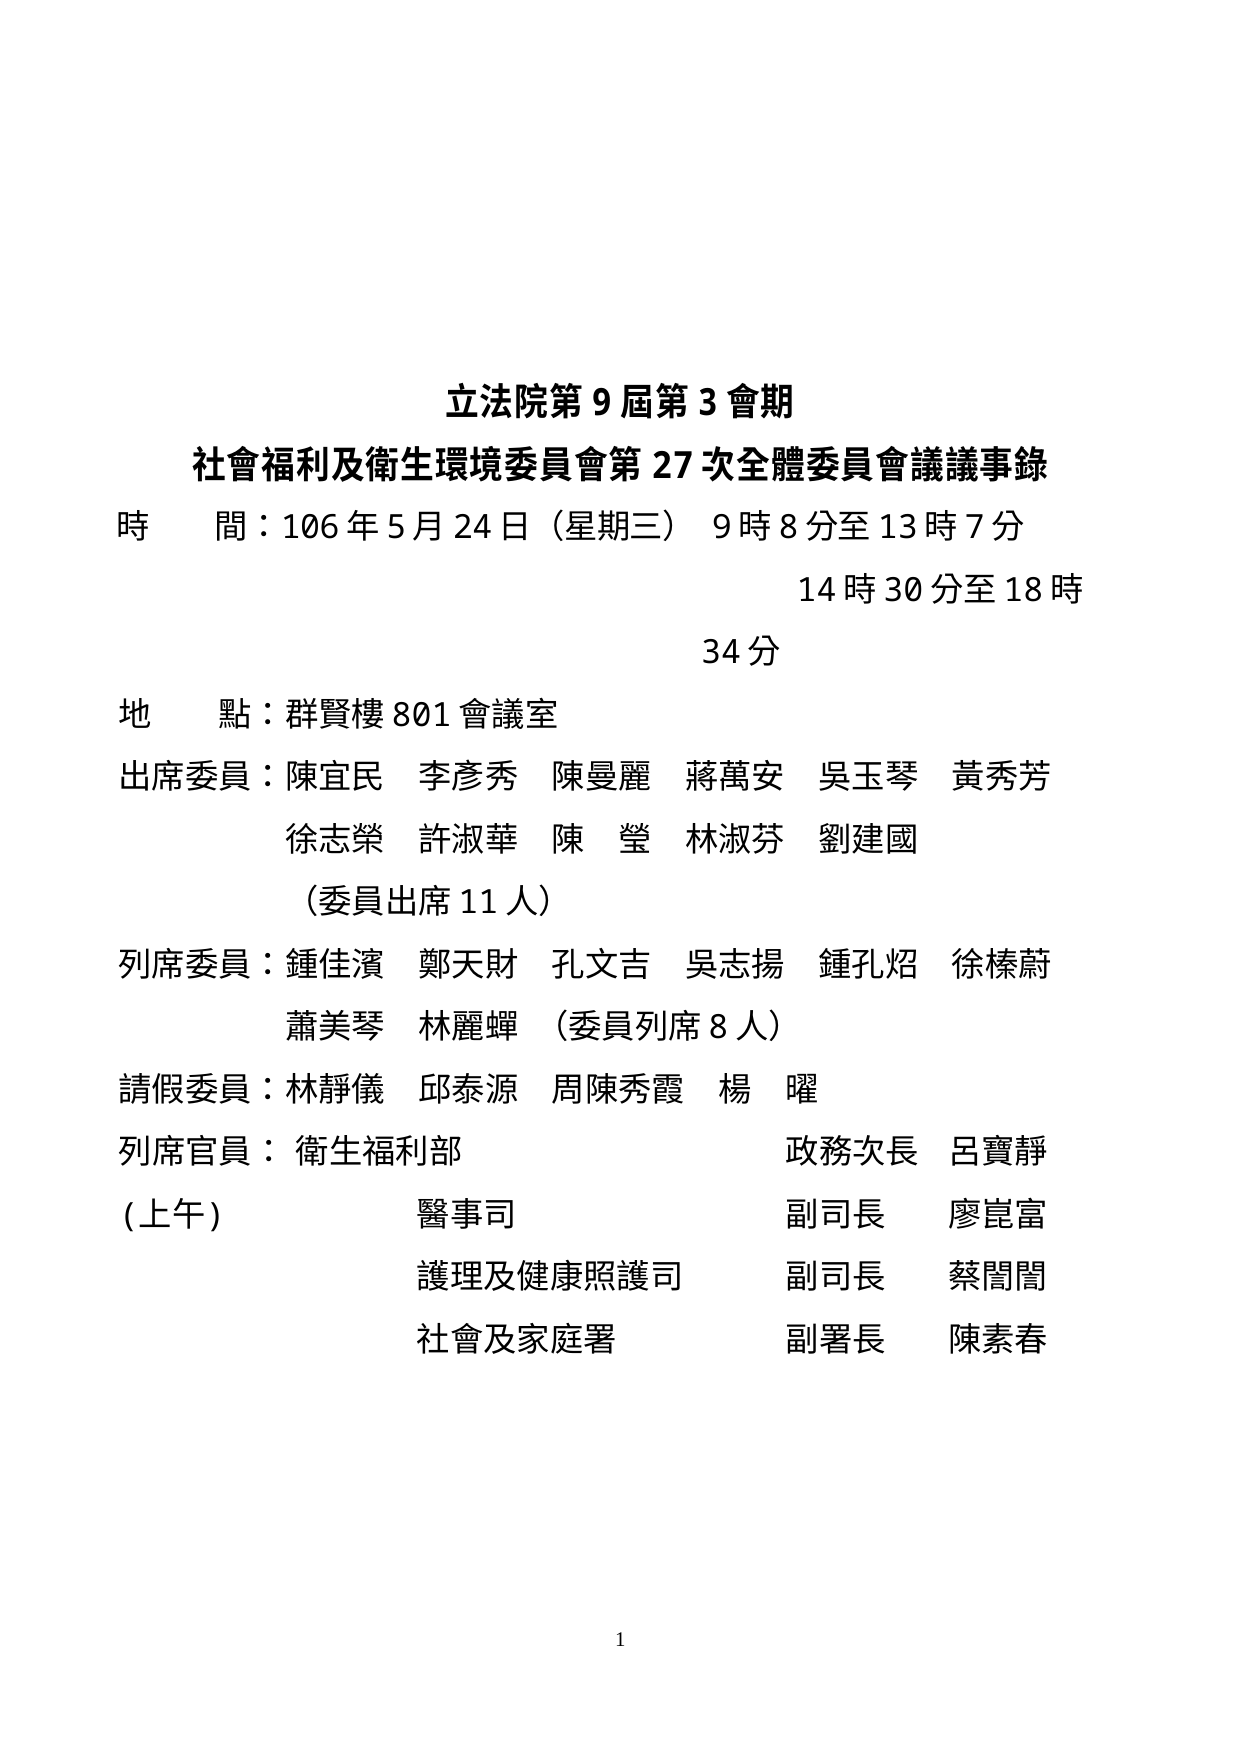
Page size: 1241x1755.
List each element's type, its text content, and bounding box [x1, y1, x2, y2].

table_cell 廖崑富 [945, 1170, 1125, 1233]
table_cell [932, 1295, 945, 1358]
table_header 呂寶靜 [945, 1108, 1125, 1170]
table_cell 副署長 [783, 1295, 932, 1358]
table_cell [293, 1233, 413, 1295]
table_header [932, 1108, 945, 1170]
table_cell [116, 1295, 293, 1358]
table_cell 社會及家庭署 [414, 1295, 783, 1358]
text 14時30分至18時34分 [116, 545, 1122, 670]
table_cell 醫事司 [414, 1170, 783, 1233]
table_cell [932, 1170, 945, 1233]
table_header 政務次長 [783, 1108, 932, 1170]
table_header 列席官員： [116, 1108, 293, 1170]
text 立法院第9屆第3會期 [118, 358, 1122, 420]
table_cell [293, 1170, 413, 1233]
table_cell 陳素春 [945, 1295, 1125, 1358]
text 出席委員：陳宜民 李彥秀 陳曼麗 蔣萬安 吳玉琴 黃秀芳 徐志榮 許淑華 陳 瑩 林淑芬 劉建國 （委員出席11人） [118, 733, 1122, 920]
table_cell 蔡誾誾 [945, 1233, 1125, 1295]
table_cell 副司長 [783, 1233, 932, 1295]
table_cell [932, 1233, 945, 1295]
table_cell (上午) [116, 1170, 293, 1233]
text 地 點：群賢樓801會議室 [118, 670, 1122, 733]
table_cell [293, 1295, 413, 1358]
table_cell 護理及健康照護司 [414, 1233, 783, 1295]
table_cell 副司長 [783, 1170, 932, 1233]
text 時 間：106年5月24日（星期三） 9時8分至13時7分 [116, 483, 1122, 545]
table_cell [116, 1233, 293, 1295]
text 社會福利及衛生環境委員會第27次全體委員會議議事錄 [118, 420, 1122, 483]
text 請假委員：林靜儀 邱泰源 周陳秀霞 楊 曜 [118, 1045, 1122, 1108]
table_header 衛生福利部 [293, 1108, 783, 1170]
text 列席委員：鍾佳濱 鄭天財 孔文吉 吳志揚 鍾孔炤 徐榛蔚 蕭美琴 林麗蟬 （委員列席8人） [118, 920, 1122, 1045]
